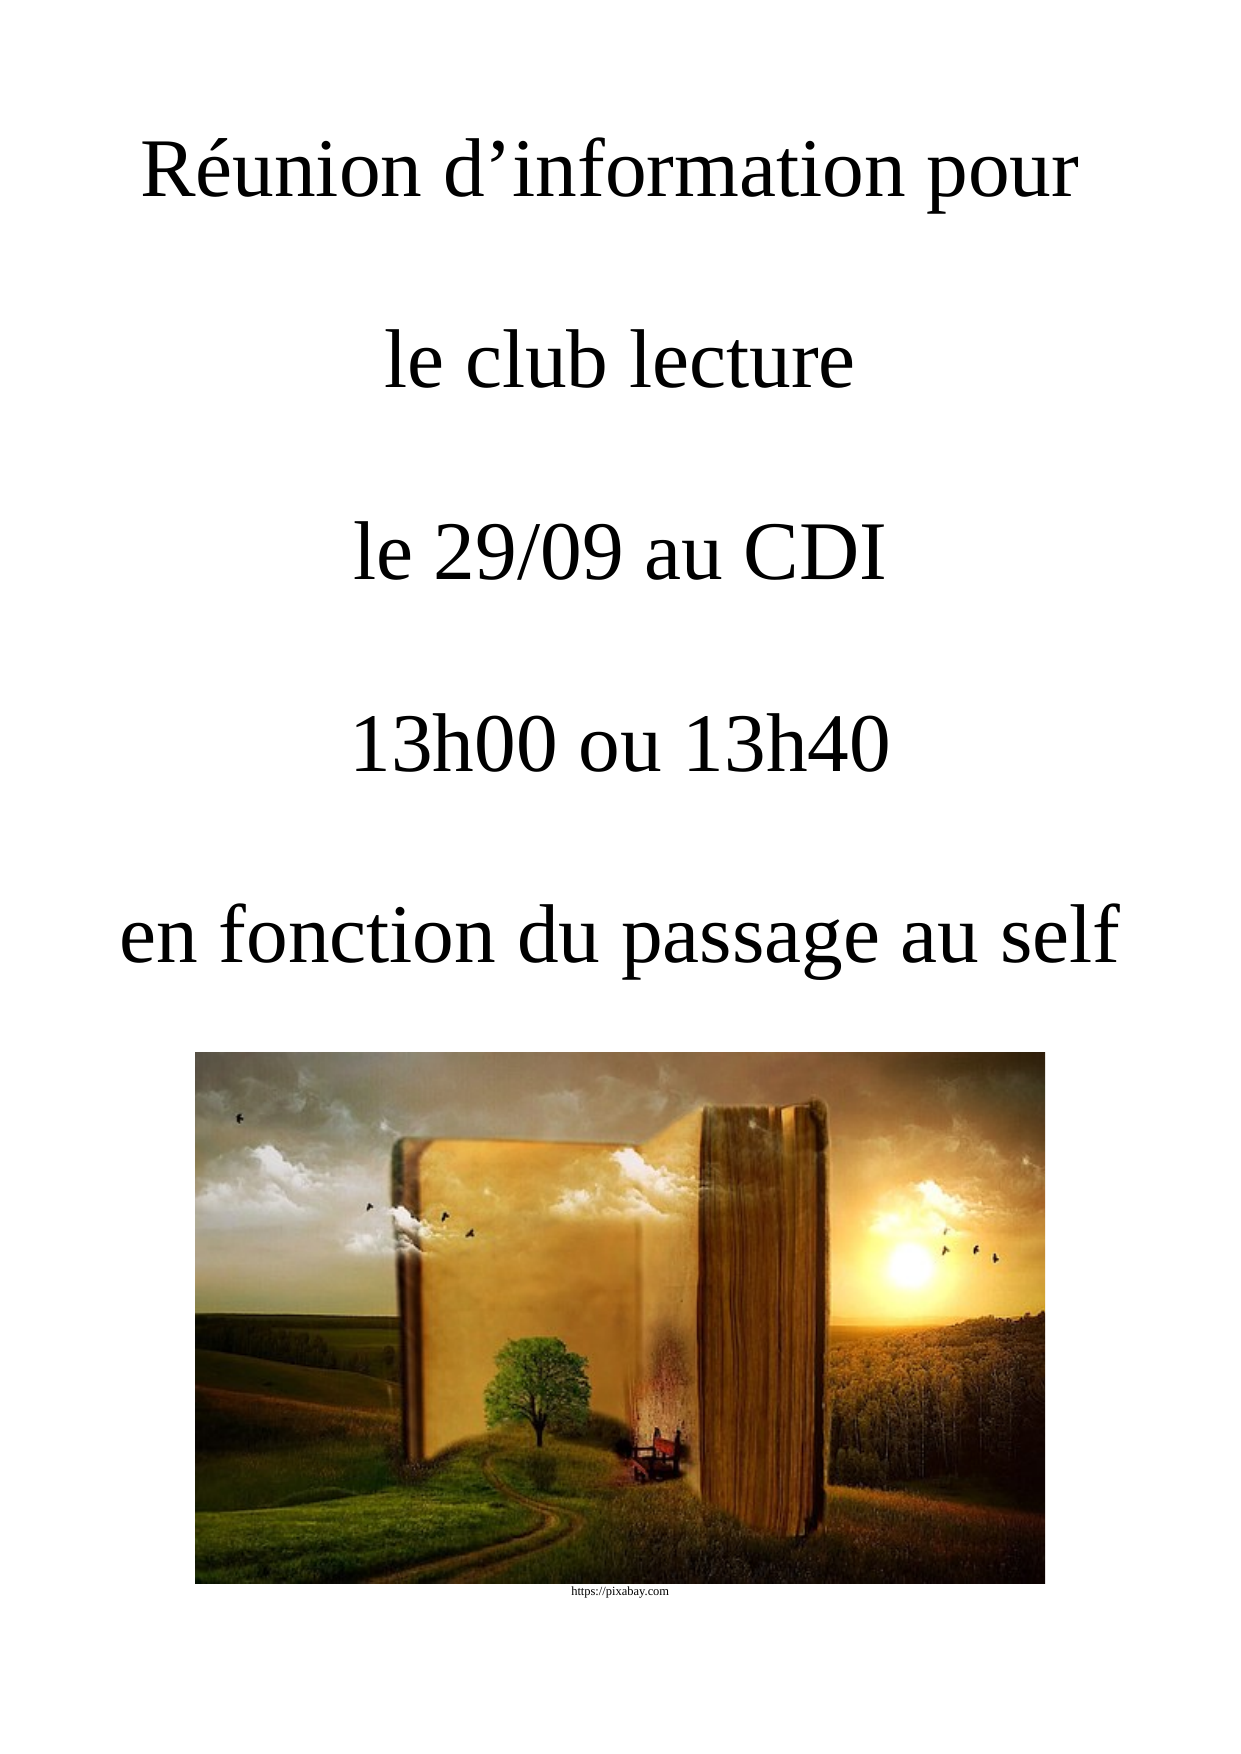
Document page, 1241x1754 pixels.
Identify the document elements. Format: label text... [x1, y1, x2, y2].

text 13h00 ou 13h40 [118, 693, 1122, 789]
text Réunion d’information pour [118, 118, 1122, 214]
text en fonction du passage au self [118, 885, 1122, 981]
text https://pixabay.com [118, 1052, 1122, 1598]
text le 29/09 au CDI [118, 501, 1122, 597]
picture [195, 1052, 1045, 1584]
text le club lecture [118, 310, 1122, 406]
